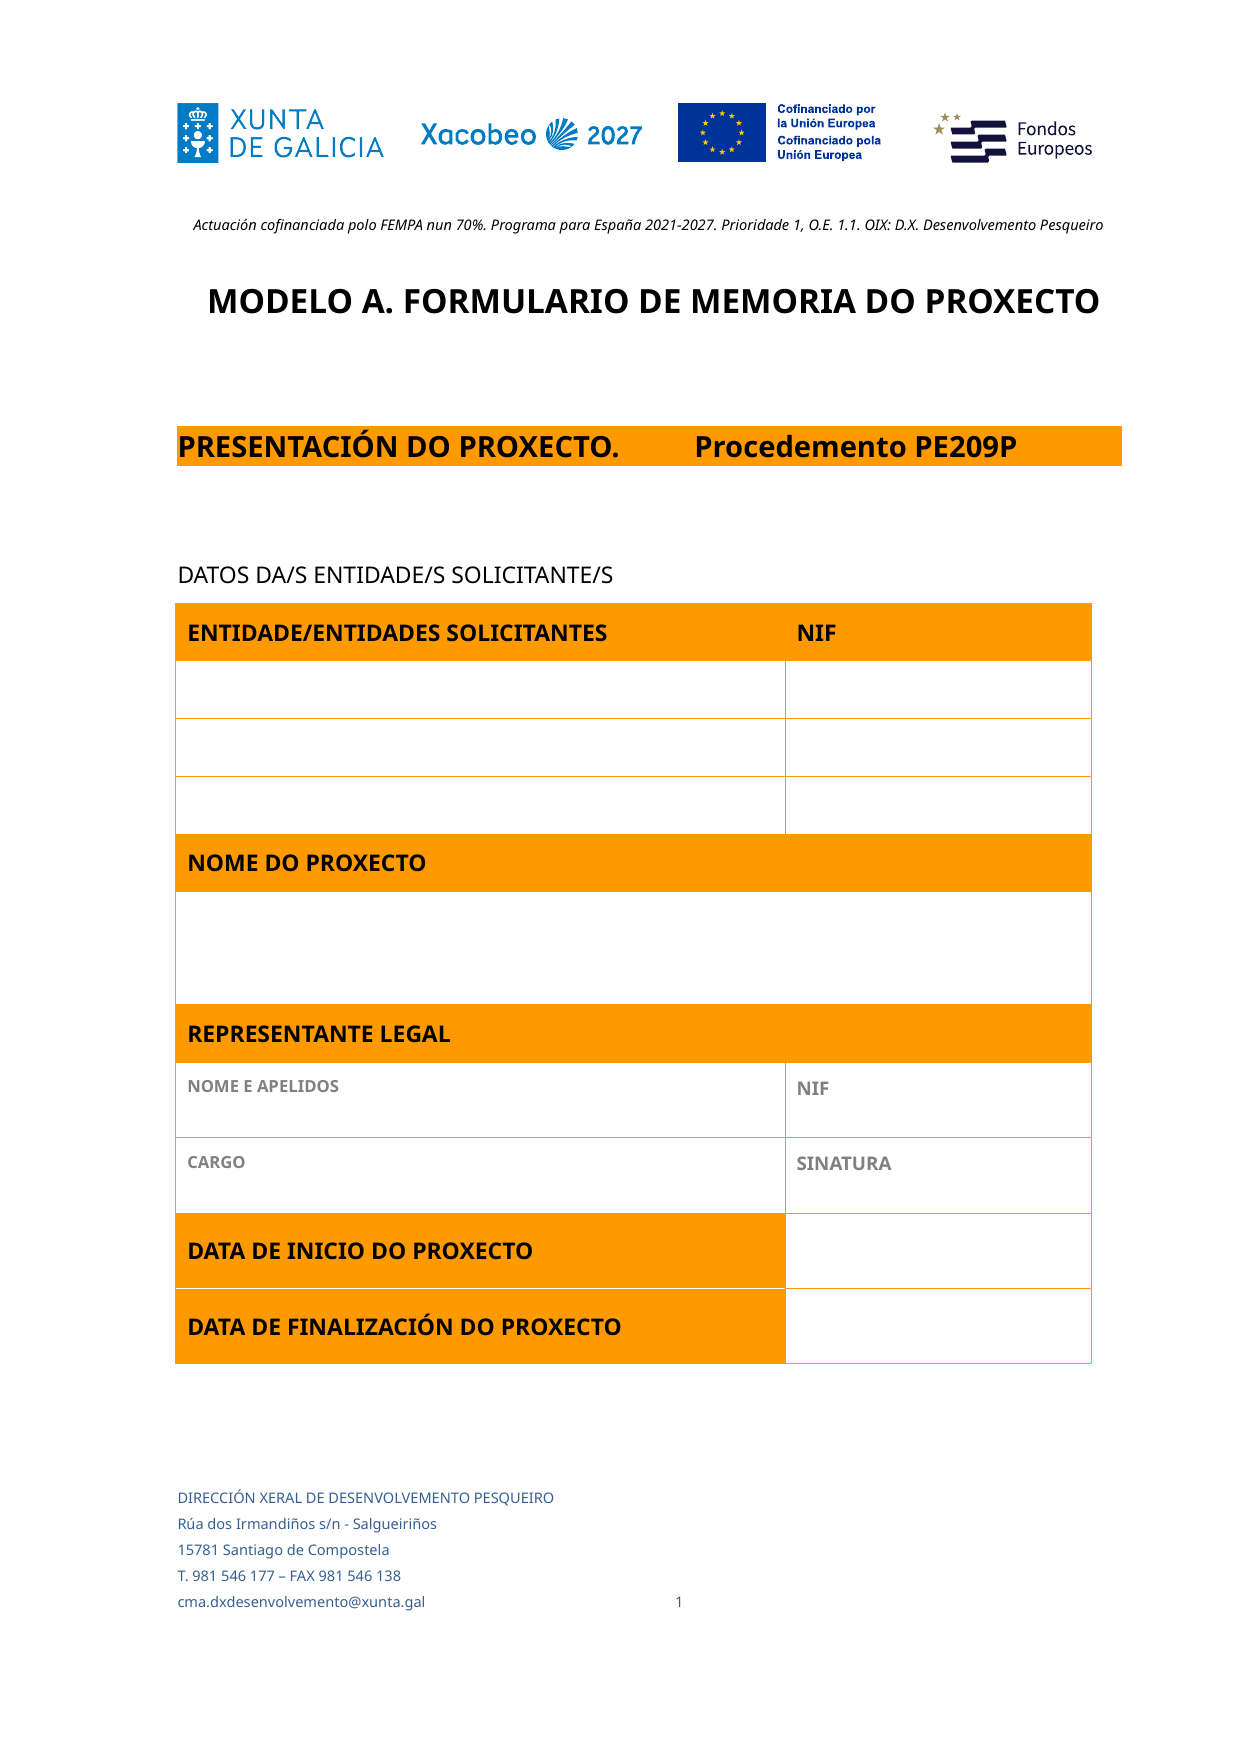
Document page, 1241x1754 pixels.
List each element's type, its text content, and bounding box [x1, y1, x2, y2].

table_cell CARGO [176, 1138, 785, 1212]
table_cell [786, 1289, 1091, 1363]
table_cell DATA DE FINALIZACIÓN DO PROXECTO [176, 1289, 785, 1363]
table_cell [786, 1005, 1091, 1062]
subtitle PRESENTACIÓN DO PROXECTO. Procedemento PE209P [177, 426, 1122, 466]
text MODELO A. FORMULARIO DE MEMORIA DO PROXECTO [177, 278, 1122, 324]
table_cell [786, 835, 1091, 891]
table_cell [786, 719, 1091, 776]
text DATOS DA/S ENTIDADE/S SOLICITANTE/S [177, 559, 1122, 591]
table_cell NOME DO PROXECTO [176, 835, 785, 891]
table_cell [786, 661, 1091, 718]
table_cell [176, 719, 785, 776]
table_cell REPRESENTANTE LEGAL [176, 1005, 785, 1062]
table_cell [176, 777, 785, 833]
table_cell [176, 892, 1091, 1004]
table_cell [786, 1214, 1091, 1288]
table_cell [786, 777, 1091, 833]
table_header ENTIDADE/ENTIDADES SOLICITANTES [176, 604, 785, 660]
table_cell NOME E APELIDOS [176, 1063, 785, 1137]
table_header NIF [786, 604, 1091, 660]
table_cell SINATURA [786, 1138, 1091, 1212]
table_cell NIF [786, 1063, 1091, 1137]
table_cell [176, 661, 785, 718]
table_cell DATA DE INICIO DO PROXECTO [176, 1214, 785, 1288]
